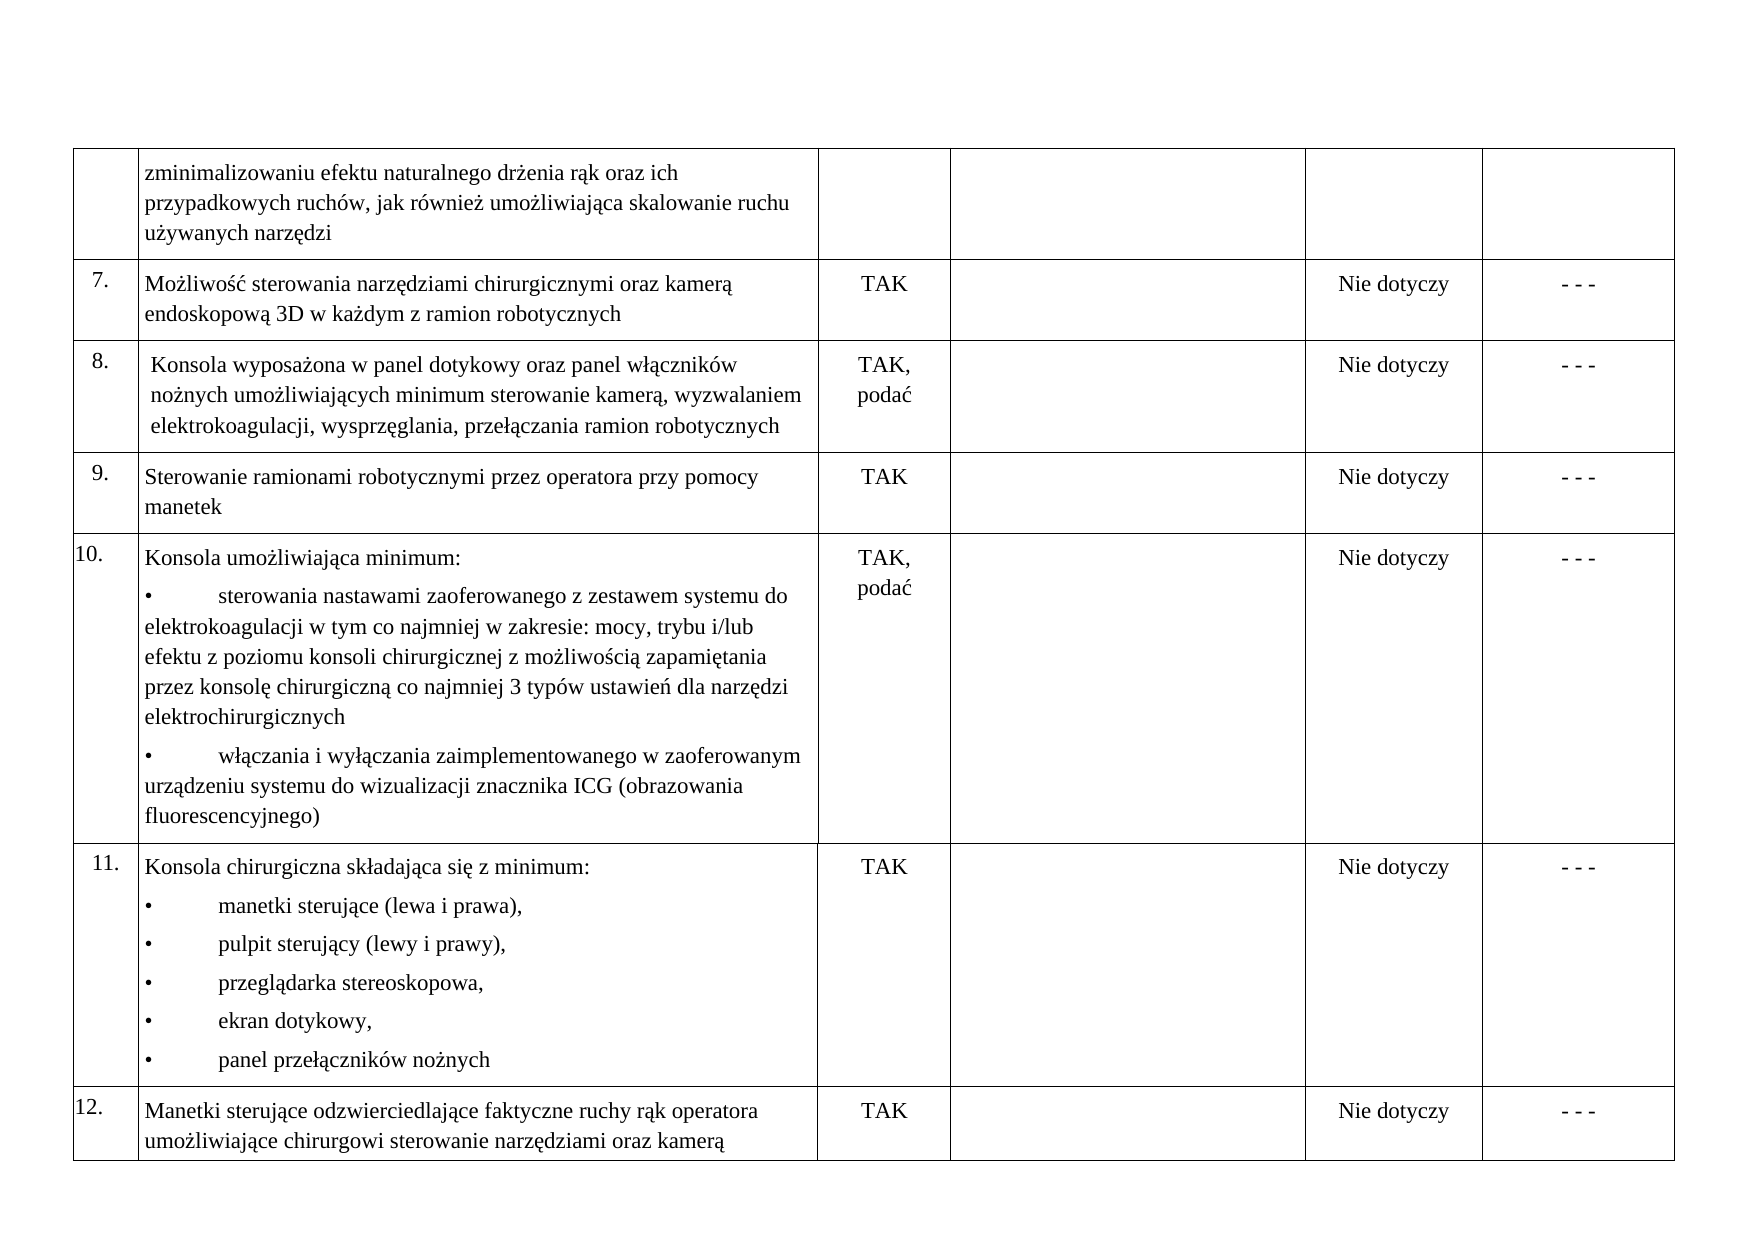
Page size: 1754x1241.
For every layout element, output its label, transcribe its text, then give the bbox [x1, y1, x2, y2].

table_cell zminimalizowaniu efektu naturalnego drżenia rąk oraz ich przypadkowych ruchów, jak również umożliwiająca skalowanie ruchu używanych narzędzi [139, 149, 818, 259]
table_cell Nie dotyczy [1306, 341, 1482, 452]
table_cell Nie dotyczy [1306, 260, 1482, 340]
table_cell - - - [1483, 453, 1674, 533]
table_cell TAK [819, 453, 950, 533]
table_cell [74, 149, 138, 259]
table_cell - - - [1483, 1087, 1674, 1159]
table_cell Nie dotyczy [1306, 844, 1482, 1086]
table_cell [951, 534, 1305, 842]
table_cell - - - [1483, 844, 1674, 1086]
table_cell Konsola chirurgiczna składająca się z minimum: • manetki sterujące (lewa i prawa), • pulpit sterujący (lewy i prawy), • przeglądarka stereoskopowa, • ekran dotykowy, • panel przełączników nożnych [139, 844, 817, 1086]
table_cell - - - [1483, 149, 1674, 259]
table_cell [74, 844, 138, 1086]
table_cell TAK, podać [819, 341, 950, 452]
table_cell Możliwość sterowania narzędziami chirurgicznymi oraz kamerą endoskopową 3D w każdym z ramion robotycznych [139, 260, 818, 340]
table_cell [951, 1087, 1305, 1159]
table_cell TAK [819, 260, 950, 340]
table_cell [951, 149, 1305, 259]
table_cell Nie dotyczy [1306, 534, 1482, 842]
table_cell TAK [818, 844, 950, 1086]
table_cell Sterowanie ramionami robotycznymi przez operatora przy pomocy manetek [139, 453, 818, 533]
table_cell [74, 1087, 138, 1159]
table_cell - - - [1483, 534, 1674, 842]
table_cell TAK [818, 1087, 950, 1159]
table_cell [1306, 149, 1482, 259]
table_cell [951, 844, 1305, 1086]
table_cell [74, 260, 138, 340]
table_cell [74, 534, 138, 842]
table_cell [74, 453, 138, 533]
table_cell Nie dotyczy [1306, 453, 1482, 533]
table_cell [951, 260, 1305, 340]
table_cell Manetki sterujące odzwierciedlające faktyczne ruchy rąk operatora umożliwiające chirurgowi sterowanie narzędziami oraz kamerą [139, 1087, 817, 1159]
table_cell [951, 341, 1305, 452]
table_cell - - - [1483, 341, 1674, 452]
table_cell [74, 341, 138, 452]
table_cell [819, 149, 950, 259]
table_cell Konsola umożliwiająca minimum: • sterowania nastawami zaoferowanego z zestawem systemu do elektrokoagulacji w tym co najmniej w zakresie: mocy, trybu i/lub efektu z poziomu konsoli chirurgicznej z możliwością zapamiętania przez konsolę chirurgiczną co najmniej 3 typów ustawień dla narzędzi elektrochirurgicznych • włączania i wyłączania zaimplementowanego w zaoferowanym urządzeniu systemu do wizualizacji znacznika ICG (obrazowania fluorescencyjnego) [139, 534, 818, 842]
table_cell - - - [1483, 260, 1674, 340]
table_cell TAK, podać [819, 534, 950, 842]
table_cell [951, 453, 1305, 533]
table_cell Nie dotyczy [1306, 1087, 1482, 1159]
table_cell Konsola wyposażona w panel dotykowy oraz panel włączników nożnych umożliwiających minimum sterowanie kamerą, wyzwalaniem elektrokoagulacji, wysprzęglania, przełączania ramion robotycznych [139, 341, 818, 452]
